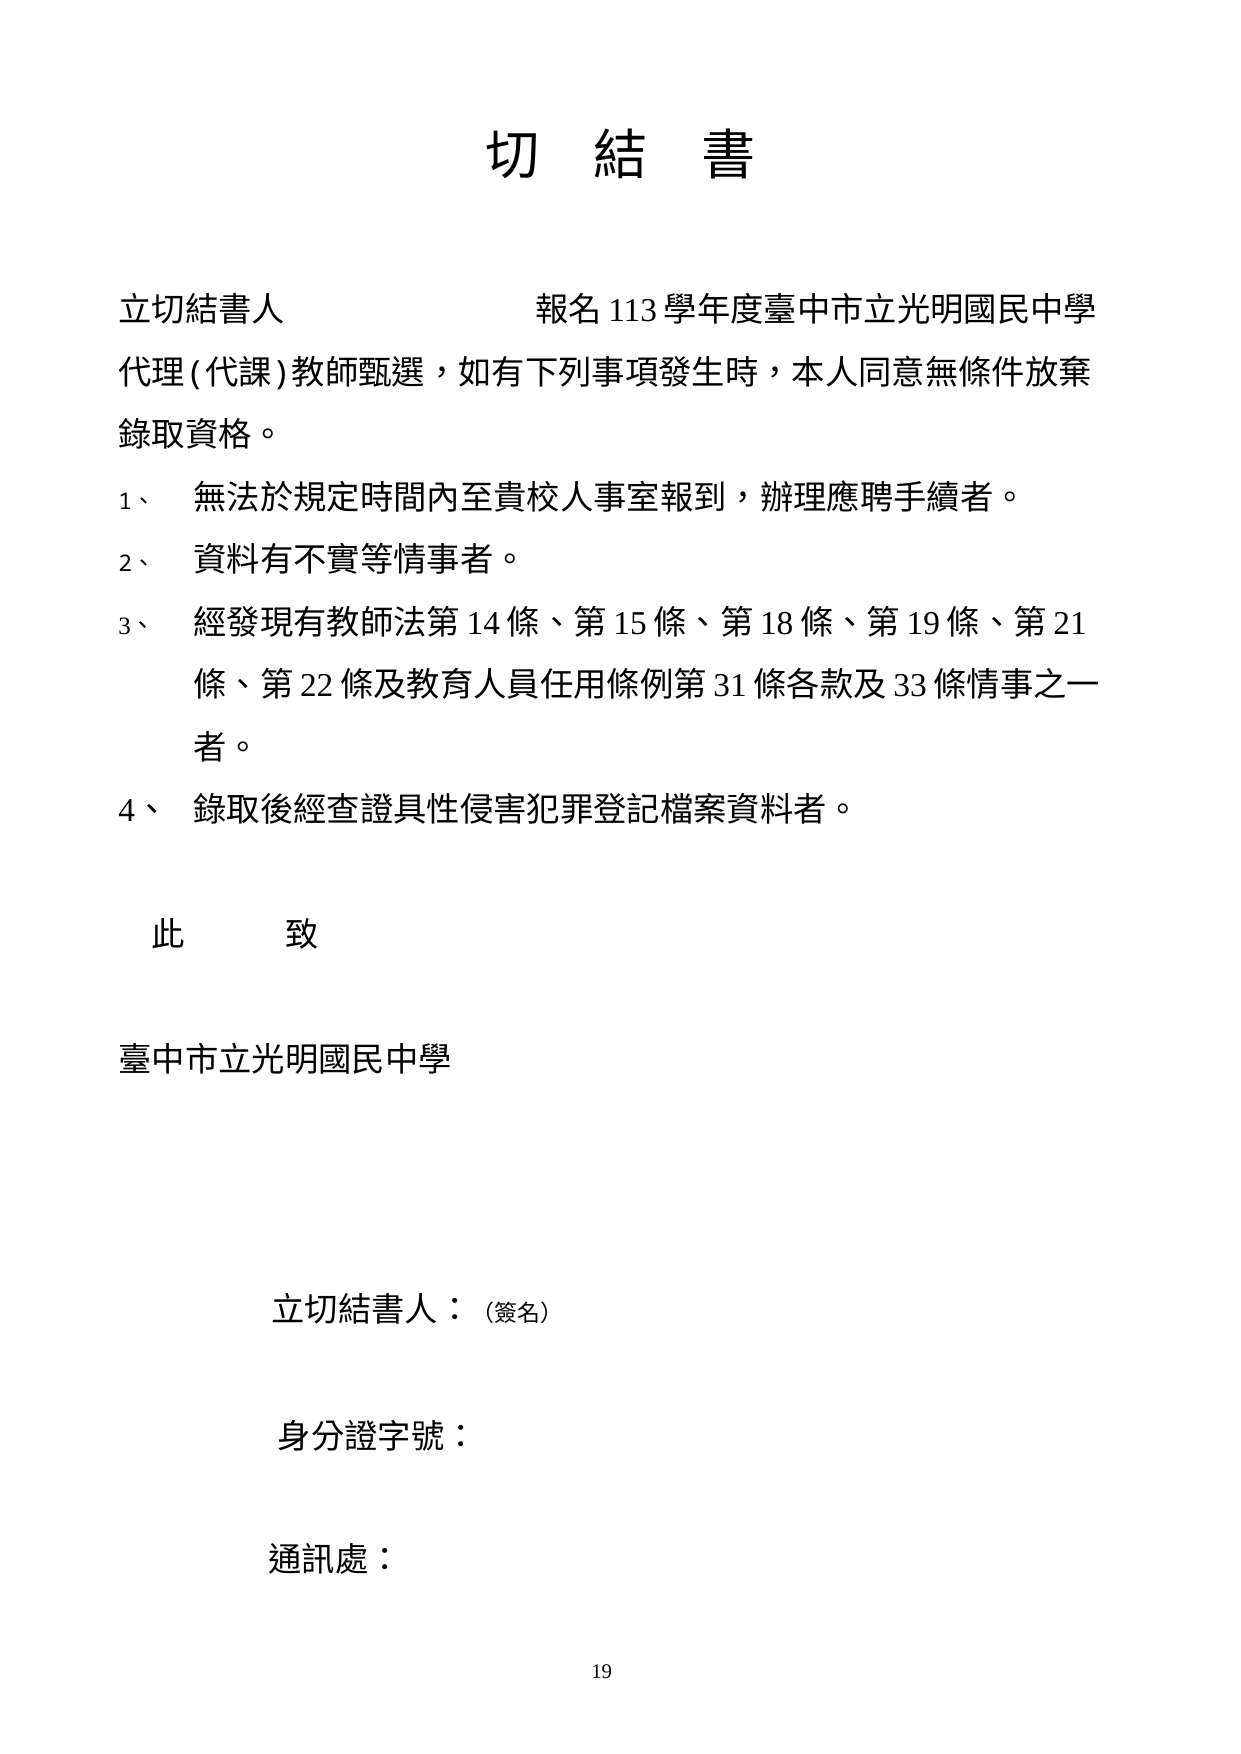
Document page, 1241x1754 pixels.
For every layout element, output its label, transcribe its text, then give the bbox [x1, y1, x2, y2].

list 錄取後經查證具性侵害犯罪登記檔案資料者。 [118, 766, 1122, 828]
text 通訊處： [118, 1516, 1122, 1578]
list 無法於規定時間內至貴校人事室報到，辦理應聘手續者。 [118, 453, 1122, 516]
text 立切結書人 報名113學年度臺中市立光明國民中學代理(代課)教師甄選，如有下列事項發生時，本人同意無條件放棄錄取資格。 [118, 266, 1122, 453]
text 臺中市立光明國民中學 [118, 1016, 1122, 1078]
text 立切結書人：（簽名） [118, 1266, 1122, 1328]
text 身分證字號： [118, 1391, 1122, 1453]
list 資料有不實等情事者。 [118, 516, 1122, 578]
text 切 結 書 [118, 78, 1122, 203]
list 經發現有教師法第14條、第15條、第18條、第19條、第21條、第22條及教育人員任用條例第31條各款及33條情事之一者。 [118, 578, 1122, 766]
text 此 致 [118, 891, 1122, 953]
